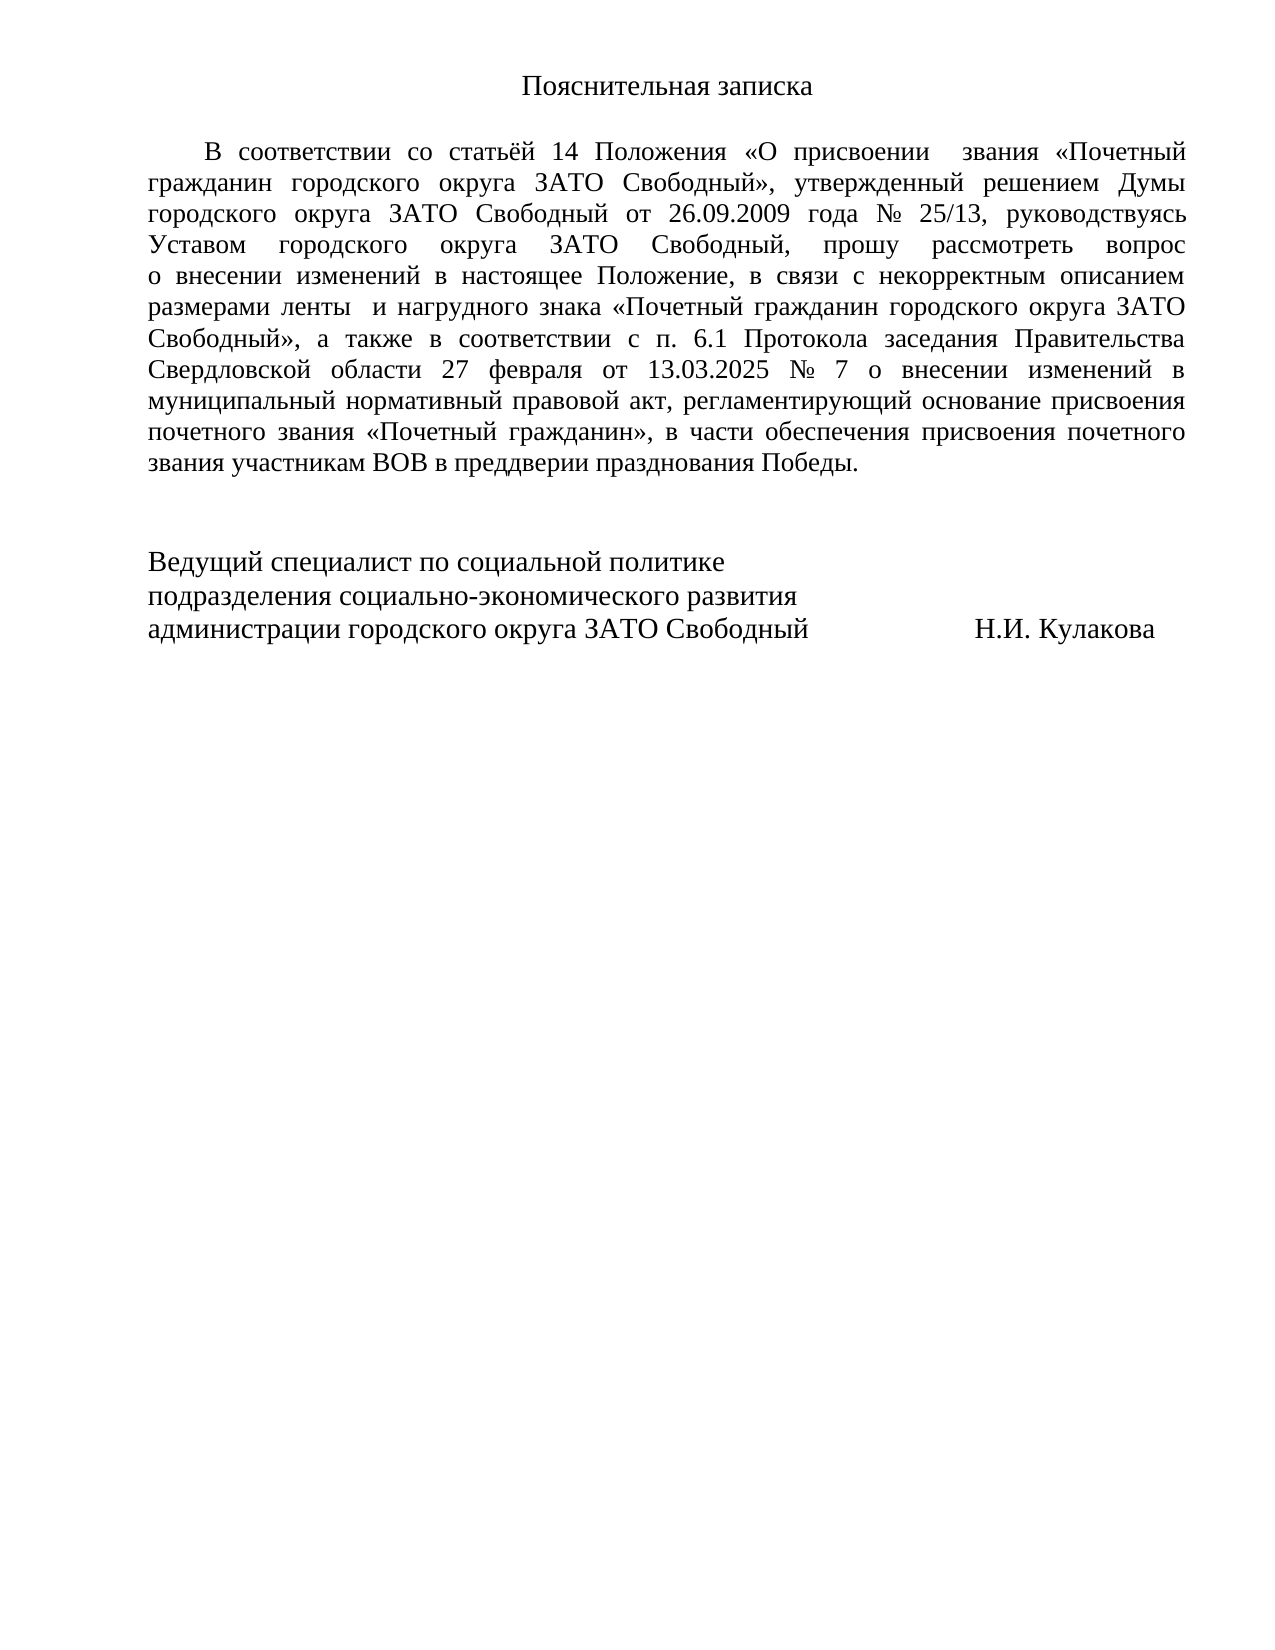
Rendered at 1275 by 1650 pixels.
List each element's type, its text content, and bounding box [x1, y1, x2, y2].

text Ведущий специалист по социальной политике [148, 544, 1187, 578]
text подразделения социально-экономического развития [148, 578, 1187, 612]
text В соответствии со статьёй 14 Положения «О присвоении звания «Почетный гражданин городского округа ЗАТО Свободный», утвержденный решением Думы городского округа ЗАТО Свободный от 26.09.2009 года № 25/13, руководствуясь Уставом городского округа ЗАТО Свободный, прошу рассмотреть вопрос о внесении изменений в настоящее Положение, в связи с некорректным описанием размерами ленты и нагрудного знака «Почетный гражданин городского округа ЗАТО Свободный», а также в соответствии с п. 6.1 Протокола заседания Правительства Свердловской области 27 февраля от 13.03.2025 № 7 о внесении изменений в муниципальный нормативный правовой акт, регламентирующий основание присвоения почетного звания «Почетный гражданин», в части обеспечения присвоения почетного звания участникам ВОВ в преддверии празднования Победы. [148, 135, 1187, 477]
text Пояснительная записка [148, 68, 1187, 101]
text администрации городского округа ЗАТО Свободный Н.И. Кулакова [148, 612, 1187, 645]
